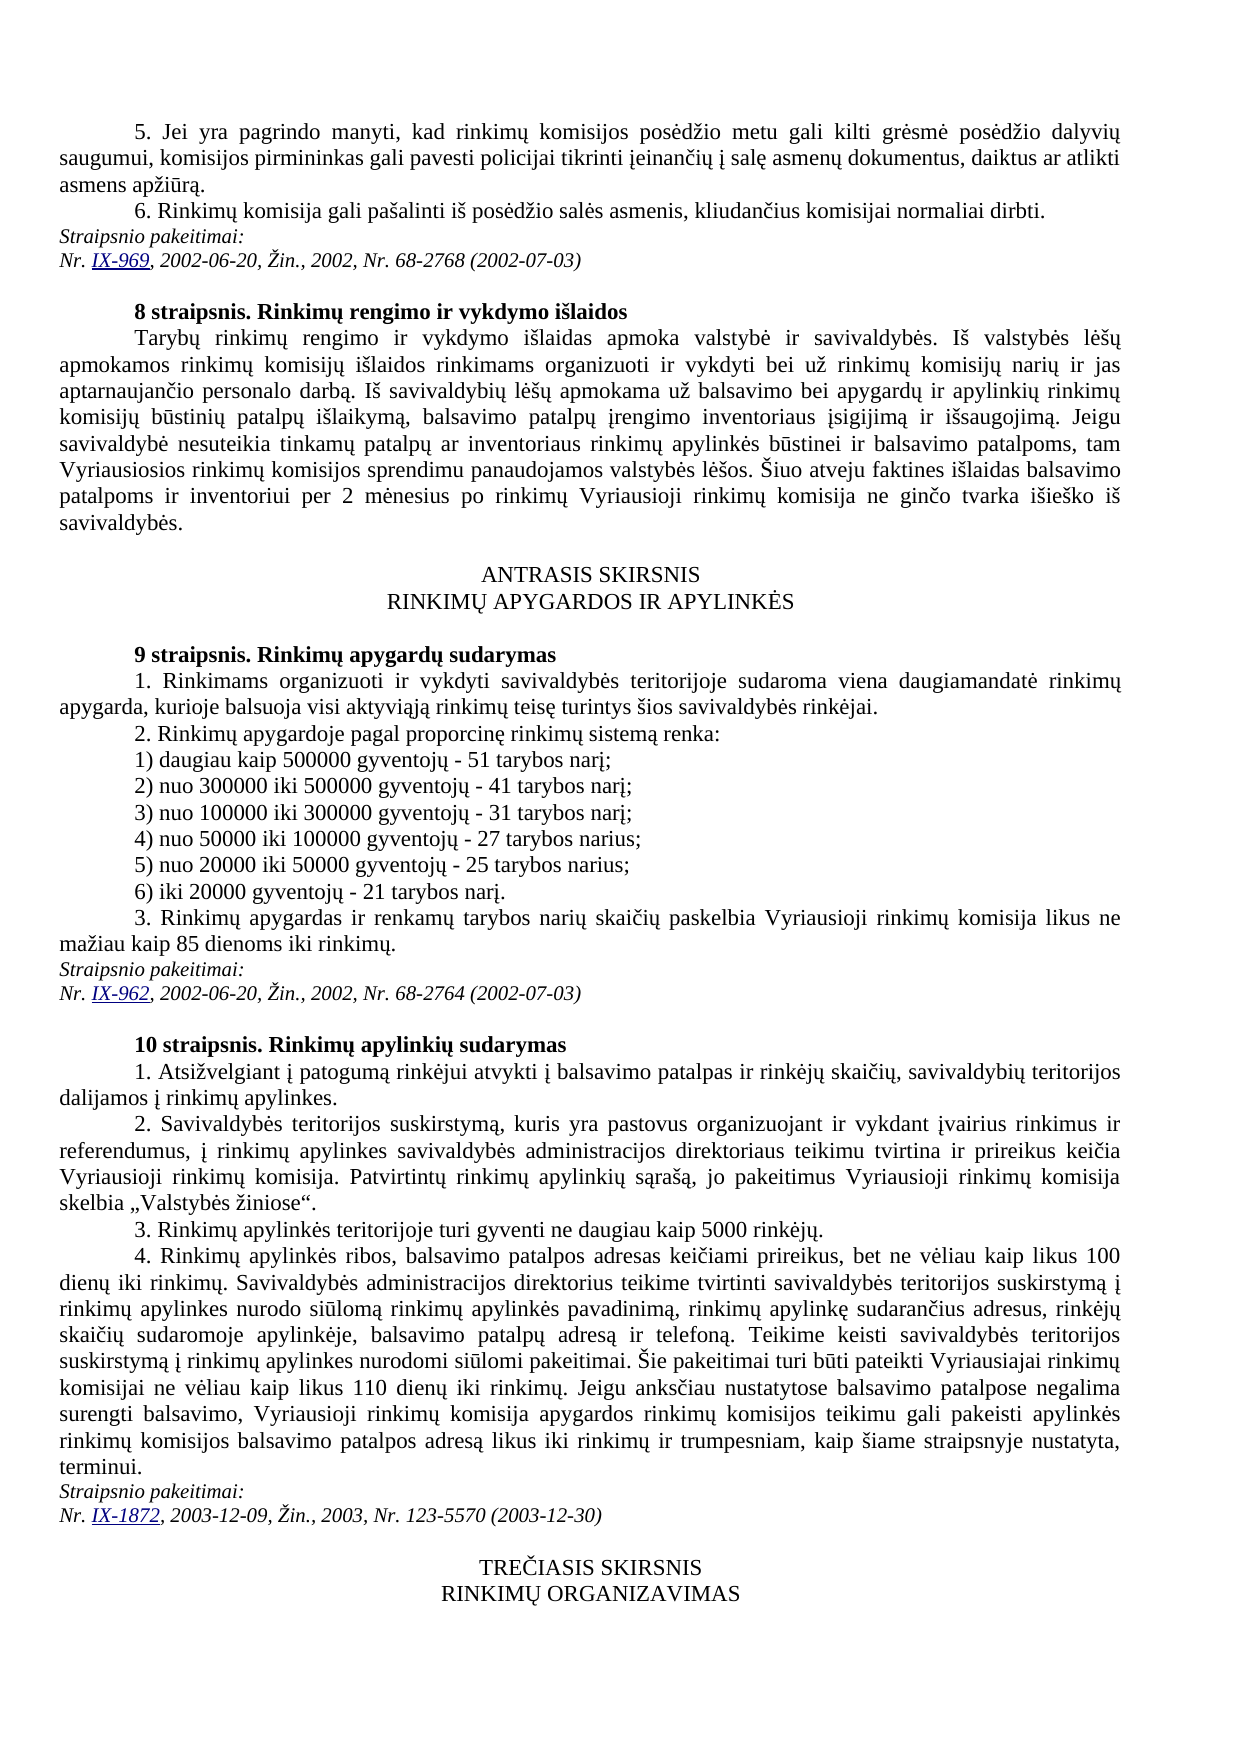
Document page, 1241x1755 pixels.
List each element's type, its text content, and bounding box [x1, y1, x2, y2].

text RINKIMŲ APYGARDOS IR APYLINKĖS [59, 588, 1122, 614]
text 4. Rinkimų apylinkės ribos, balsavimo patalpos adresas keičiami prireikus, bet ne vėliau kaip likus 100 dienų iki rinkimų. Savivaldybės administracijos direktorius teikime tvirtinti savivaldybės teritorijos suskirstymą į rinkimų apylinkes nurodo siūlomą rinkimų apylinkės pavadinimą, rinkimų apylinkę sudarančius adresus, rinkėjų skaičių sudaromoje apylinkėje, balsavimo patalpų adresą ir telefoną. Teikime keisti savivaldybės teritorijos suskirstymą į rinkimų apylinkes nurodomi siūlomi pakeitimai. Šie pakeitimai turi būti pateikti Vyriausiajai rinkimų komisijai ne vėliau kaip likus 110 dienų iki rinkimų. Jeigu anksčiau nustatytose balsavimo patalpose negalima surengti balsavimo, Vyriausioji rinkimų komisija apygardos rinkimų komisijos teikimu gali pakeisti apylinkės rinkimų komisijos balsavimo patalpos adresą likus iki rinkimų ir trumpesniam, kaip šiame straipsnyje nustatyta, terminui. [59, 1242, 1122, 1479]
text 9 straipsnis. Rinkimų apygardų sudarymas [59, 641, 1122, 667]
text Straipsnio pakeitimai: [59, 1479, 1122, 1503]
text 6) iki 20000 gyventojų - 21 tarybos narį. [59, 878, 1122, 904]
text 1. Atsižvelgiant į patogumą rinkėjui atvykti į balsavimo patalpas ir rinkėjų skaičių, savivaldybių teritorijos dalijamos į rinkimų apylinkes. [59, 1058, 1122, 1110]
text Tarybų rinkimų rengimo ir vykdymo išlaidas apmoka valstybė ir savivaldybės. Iš valstybės lėšų apmokamos rinkimų komisijų išlaidos rinkimams organizuoti ir vykdyti bei už rinkimų komisijų narių ir jas aptarnaujančio personalo darbą. Iš savivaldybių lėšų apmokama už balsavimo bei apygardų ir apylinkių rinkimų komisijų būstinių patalpų išlaikymą, balsavimo patalpų įrengimo inventoriaus įsigijimą ir išsaugojimą. Jeigu savivaldybė nesuteikia tinkamų patalpų ar inventoriaus rinkimų apylinkės būstinei ir balsavimo patalpoms, tam Vyriausiosios rinkimų komisijos sprendimu panaudojamos valstybės lėšos. Šiuo atveju faktines išlaidas balsavimo patalpoms ir inventoriui per 2 mėnesius po rinkimų Vyriausioji rinkimų komisija ne ginčo tvarka išieško iš savivaldybės. [59, 324, 1122, 535]
text 2. Rinkimų apygardoje pagal proporcinę rinkimų sistemą renka: [59, 720, 1122, 746]
text 3) nuo 100000 iki 300000 gyventojų - 31 tarybos narį; [59, 799, 1122, 825]
text 3. Rinkimų apygardas ir renkamų tarybos narių skaičių paskelbia Vyriausioji rinkimų komisija likus ne mažiau kaip 85 dienoms iki rinkimų. [59, 904, 1122, 957]
text 2. Savivaldybės teritorijos suskirstymą, kuris yra pastovus organizuojant ir vykdant įvairius rinkimus ir referendumus, į rinkimų apylinkes savivaldybės administracijos direktoriaus teikimu tvirtina ir prireikus keičia Vyriausioji rinkimų komisija. Patvirtintų rinkimų apylinkių sąrašą, jo pakeitimus Vyriausioji rinkimų komisija skelbia „Valstybės žiniose“. [59, 1110, 1122, 1216]
text 6. Rinkimų komisija gali pašalinti iš posėdžio salės asmenis, kliudančius komisijai normaliai dirbti. [59, 197, 1122, 223]
text RINKIMŲ ORGANIZAVIMAS [59, 1580, 1122, 1607]
text Nr. IX-1872, 2003-12-09, Žin., 2003, Nr. 123-5570 (2003-12-30) [59, 1503, 1122, 1527]
text 2) nuo 300000 iki 500000 gyventojų - 41 tarybos narį; [59, 772, 1122, 799]
text Straipsnio pakeitimai: [59, 223, 1122, 248]
text 5. Jei yra pagrindo manyti, kad rinkimų komisijos posėdžio metu gali kilti grėsmė posėdžio dalyvių saugumui, komisijos pirmininkas gali pavesti policijai tikrinti įeinančių į salę asmenų dokumentus, daiktus ar atlikti asmens apžiūrą. [59, 118, 1122, 197]
text 3. Rinkimų apylinkės teritorijoje turi gyventi ne daugiau kaip 5000 rinkėjų. [59, 1216, 1122, 1242]
text ANTRASIS SKIRSNIS [59, 562, 1122, 588]
text 4) nuo 50000 iki 100000 gyventojų - 27 tarybos narius; [59, 825, 1122, 851]
text Straipsnio pakeitimai: [59, 957, 1122, 981]
text 1. Rinkimams organizuoti ir vykdyti savivaldybės teritorijoje sudaroma viena daugiamandatė rinkimų apygarda, kurioje balsuoja visi aktyviąją rinkimų teisę turintys šios savivaldybės rinkėjai. [59, 667, 1122, 720]
text 1) daugiau kaip 500000 gyventojų - 51 tarybos narį; [59, 746, 1122, 772]
text 5) nuo 20000 iki 50000 gyventojų - 25 tarybos narius; [59, 851, 1122, 878]
text 10 straipsnis. Rinkimų apylinkių sudarymas [59, 1031, 1122, 1058]
text TREČIASIS SKIRSNIS [59, 1554, 1122, 1580]
text Nr. IX-969, 2002-06-20, Žin., 2002, Nr. 68-2768 (2002-07-03) [59, 248, 1122, 272]
text Nr. IX-962, 2002-06-20, Žin., 2002, Nr. 68-2764 (2002-07-03) [59, 981, 1122, 1005]
text 8 straipsnis. Rinkimų rengimo ir vykdymo išlaidos [59, 298, 1122, 324]
